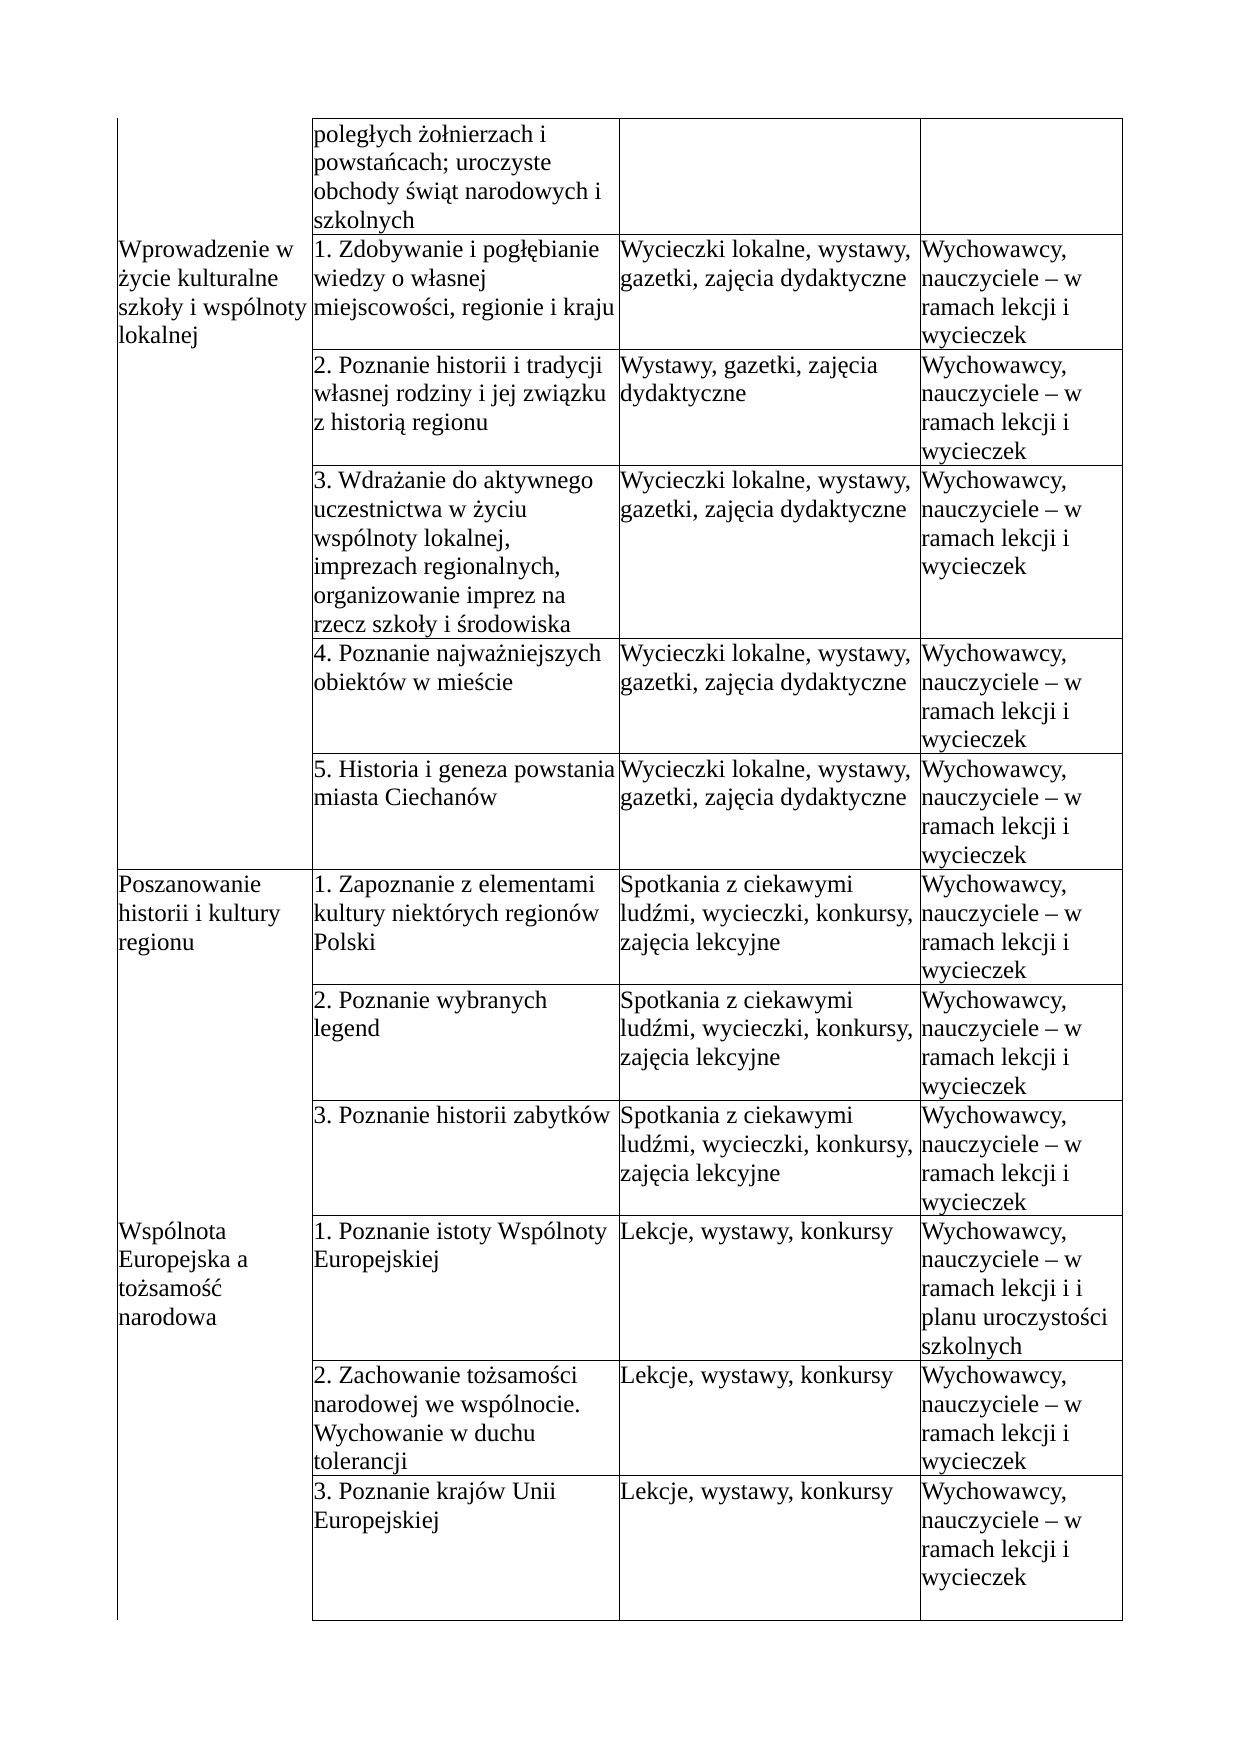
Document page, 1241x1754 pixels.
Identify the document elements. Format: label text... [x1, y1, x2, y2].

table_cell 3. Wdrażanie do aktywnego uczestnictwa w życiu wspólnoty lokalnej, imprezach regionalnych, organizowanie imprez na rzecz szkoły i środowiska [313, 466, 619, 638]
table_cell 5. Historia i geneza powstania miasta Ciechanów [313, 754, 619, 869]
table_cell Lekcje, wystawy, konkursy [620, 1216, 920, 1359]
table_cell Wprowadzenie w życie kulturalne szkoły i wspólnoty lokalnej [118, 234, 312, 753]
table_cell Wycieczki lokalne, wystawy, gazetki, zajęcia dydaktyczne [620, 754, 920, 869]
table_cell Wychowawcy, nauczyciele – w ramach lekcji i wycieczek [921, 985, 1122, 1100]
table_cell Lekcje, wystawy, konkursy [620, 1476, 920, 1620]
table_cell Wychowawcy, nauczyciele – w ramach lekcji i wycieczek [921, 639, 1122, 753]
table_cell 3. Poznanie historii zabytków [313, 1101, 619, 1215]
table_cell 3. Poznanie krajów Unii Europejskiej [313, 1476, 619, 1620]
table_cell 2. Zachowanie tożsamości narodowej we wspólnocie. Wychowanie w duchu tolerancji [313, 1361, 619, 1475]
table_cell [118, 753, 312, 869]
table_cell Wychowawcy, nauczyciele – w ramach lekcji i wycieczek [921, 754, 1122, 869]
table_cell Wychowawcy, nauczyciele – w ramach lekcji i wycieczek [921, 1101, 1122, 1215]
table_cell Wychowawcy, nauczyciele – w ramach lekcji i wycieczek [921, 350, 1122, 465]
table_cell Spotkania z ciekawymi ludźmi, wycieczki, konkursy, zajęcia lekcyjne [620, 870, 920, 984]
table_cell Wychowawcy, nauczyciele – w ramach lekcji i i planu uroczystości szkolnych [921, 1216, 1122, 1359]
table_cell 4. Poznanie najważniejszych obiektów w mieście [313, 639, 619, 753]
table_cell Wycieczki lokalne, wystawy, gazetki, zajęcia dydaktyczne [620, 639, 920, 753]
table_cell poległych żołnierzach i powstańcach; uroczyste obchody świąt narodowych i szkolnych [313, 119, 619, 234]
table_cell [118, 118, 312, 234]
table_cell Wychowawcy, nauczyciele – w ramach lekcji i wycieczek [921, 466, 1122, 638]
table_cell [620, 119, 920, 234]
table_cell Wychowawcy, nauczyciele – w ramach lekcji i wycieczek [921, 235, 1122, 349]
table_cell Wycieczki lokalne, wystawy, gazetki, zajęcia dydaktyczne [620, 466, 920, 638]
table_cell 1. Zapoznanie z elementami kultury niektórych regionów Polski [313, 870, 619, 984]
table_cell Spotkania z ciekawymi ludźmi, wycieczki, konkursy, zajęcia lekcyjne [620, 985, 920, 1100]
table_cell Wychowawcy, nauczyciele – w ramach lekcji i wycieczek [921, 1361, 1122, 1475]
table_cell Wychowawcy, nauczyciele – w ramach lekcji i wycieczek [921, 1476, 1122, 1620]
table_cell Wspólnota Europejska a tożsamość narodowa [118, 1215, 312, 1620]
table_cell Poszanowanie historii i kultury regionu [118, 870, 312, 1215]
table_cell Lekcje, wystawy, konkursy [620, 1361, 920, 1475]
table_cell 2. Poznanie wybranych legend [313, 985, 619, 1100]
table_cell 1. Zdobywanie i pogłębianie wiedzy o własnej miejscowości, regionie i kraju [313, 235, 619, 349]
table_cell 2. Poznanie historii i tradycji własnej rodziny i jej związku z historią regionu [313, 350, 619, 465]
table_cell Wystawy, gazetki, zajęcia dydaktyczne [620, 350, 920, 465]
table_cell [921, 119, 1122, 234]
table_cell 1. Poznanie istoty Wspólnoty Europejskiej [313, 1216, 619, 1359]
table_cell Wychowawcy, nauczyciele – w ramach lekcji i wycieczek [921, 870, 1122, 984]
table_cell Wycieczki lokalne, wystawy, gazetki, zajęcia dydaktyczne [620, 235, 920, 349]
table_cell Spotkania z ciekawymi ludźmi, wycieczki, konkursy, zajęcia lekcyjne [620, 1101, 920, 1215]
